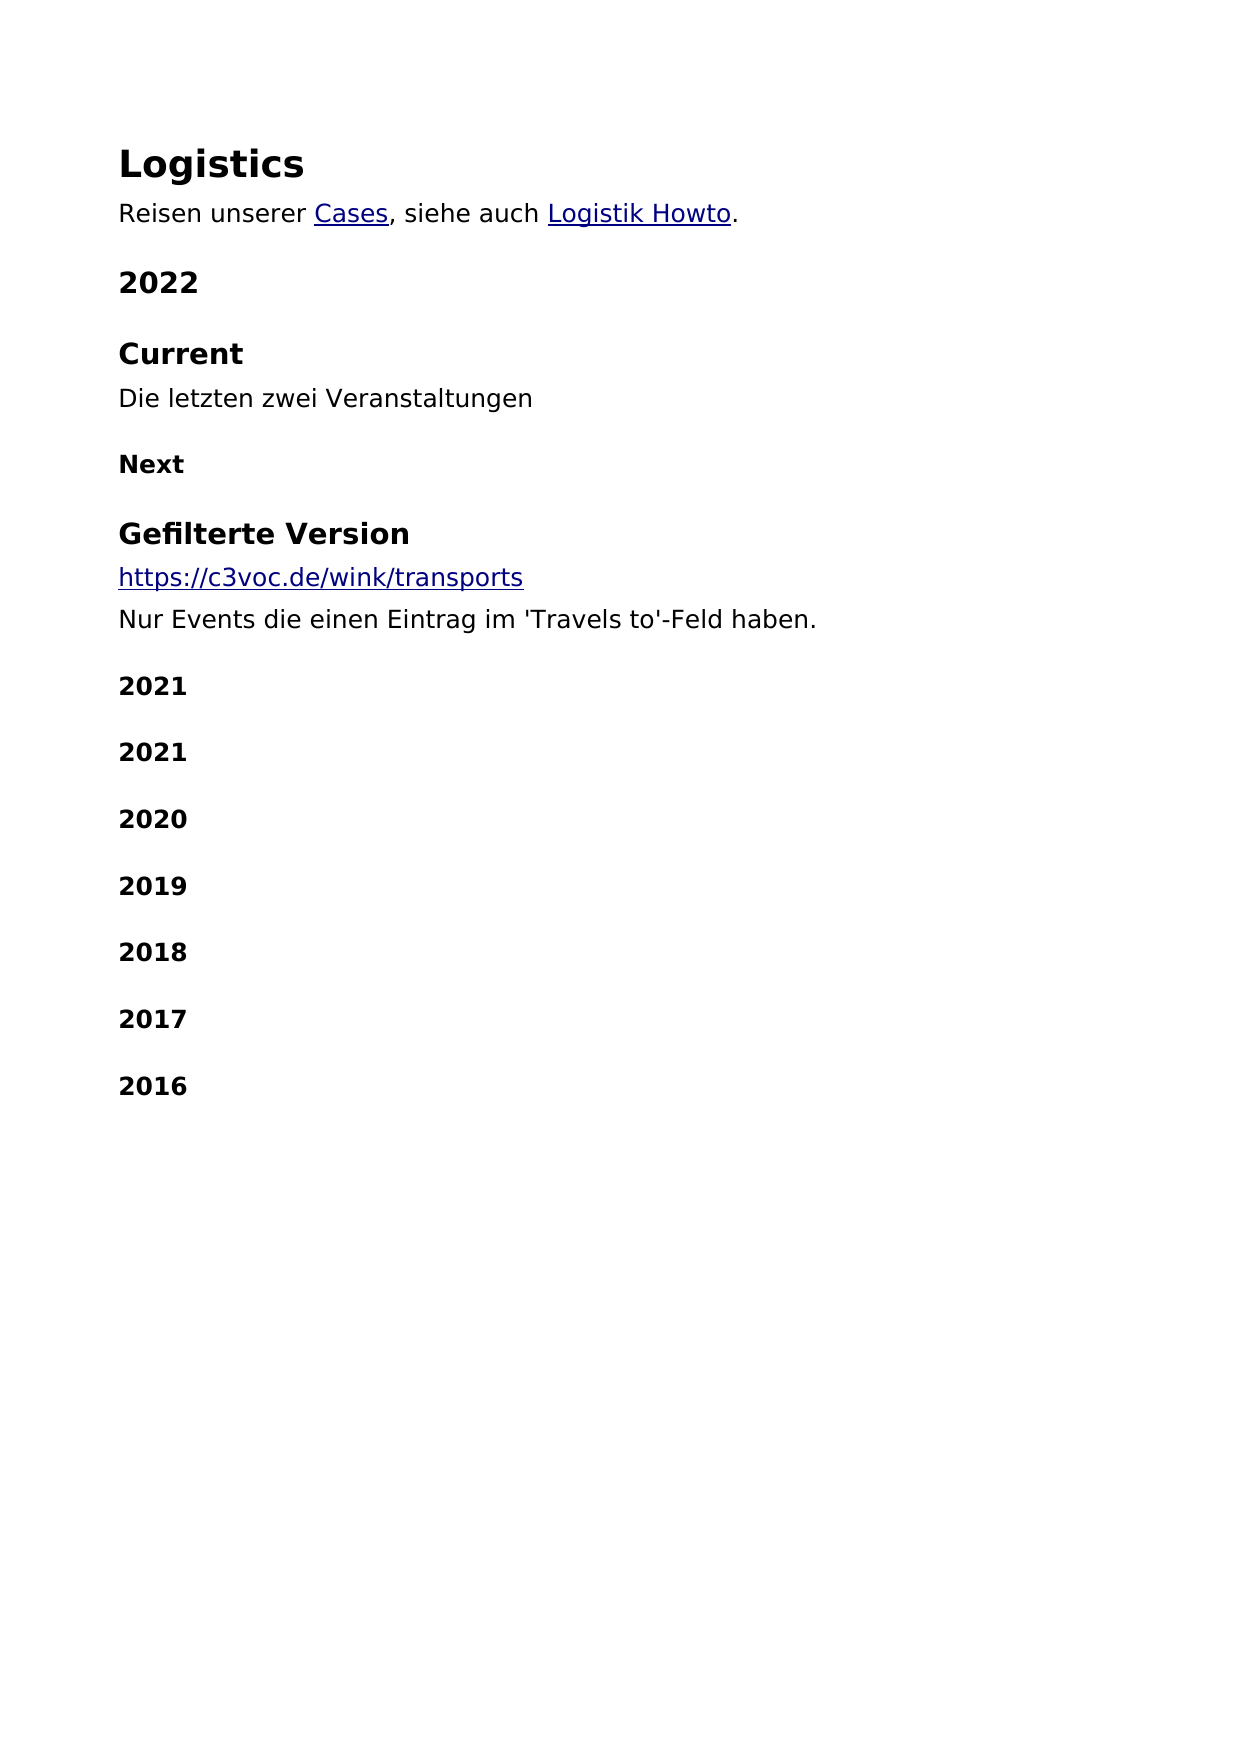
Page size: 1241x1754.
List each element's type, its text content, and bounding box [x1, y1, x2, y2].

subtitle 2019 [118, 872, 1122, 901]
text Nur Events die einen Eintrag im 'Travels to'-Feld haben. [118, 605, 1122, 634]
subtitle 2022 [118, 266, 1122, 300]
subtitle 2021 [118, 672, 1122, 701]
subtitle 2017 [118, 1005, 1122, 1034]
subtitle Logistics [118, 143, 1122, 187]
subtitle 2021 [118, 739, 1122, 768]
subtitle Current [118, 337, 1122, 371]
text Reisen unserer Cases, siehe auch Logistik Howto. [118, 199, 1122, 228]
text https://c3voc.de/wink/transports [118, 564, 1122, 593]
subtitle 2018 [118, 939, 1122, 968]
subtitle Next [118, 451, 1122, 480]
subtitle 2020 [118, 805, 1122, 834]
text Die letzten zwei Veranstaltungen [118, 384, 1122, 413]
subtitle Gefilterte Version [118, 517, 1122, 551]
subtitle 2016 [118, 1072, 1122, 1101]
